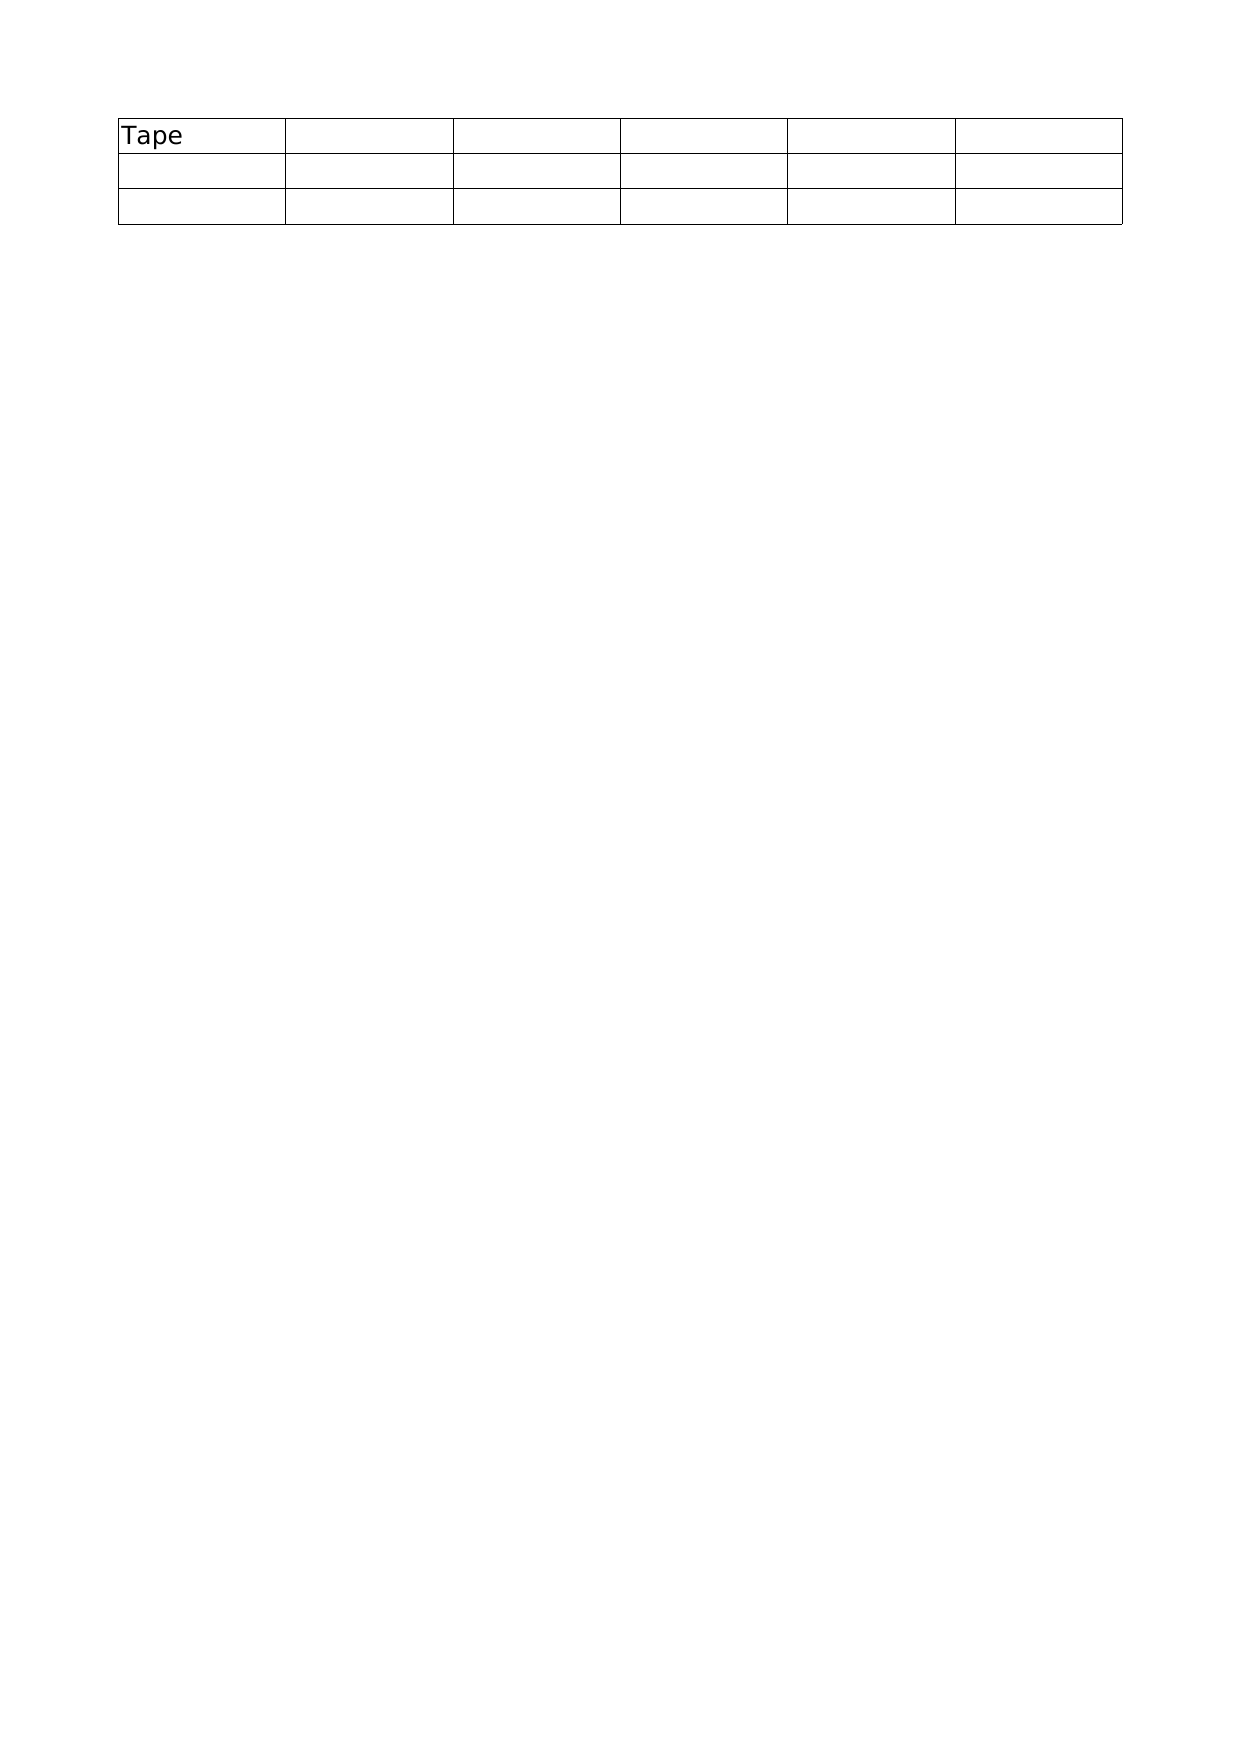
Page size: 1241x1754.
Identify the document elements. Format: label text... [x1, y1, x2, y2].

table_cell [956, 189, 1122, 223]
table_cell [454, 154, 620, 188]
table_cell [956, 154, 1122, 188]
table_cell [286, 119, 453, 153]
table_cell [621, 154, 787, 188]
table_cell [454, 119, 620, 153]
table_cell [956, 119, 1122, 153]
table_cell [788, 119, 955, 153]
table_cell [788, 189, 955, 223]
table_cell [119, 189, 285, 223]
table_cell [454, 189, 620, 223]
table_cell [286, 154, 453, 188]
table_cell [119, 154, 285, 188]
table_cell [286, 189, 453, 223]
table_cell [621, 189, 787, 223]
table_cell [788, 154, 955, 188]
table_cell [621, 119, 787, 153]
table_cell Tape [119, 119, 285, 153]
